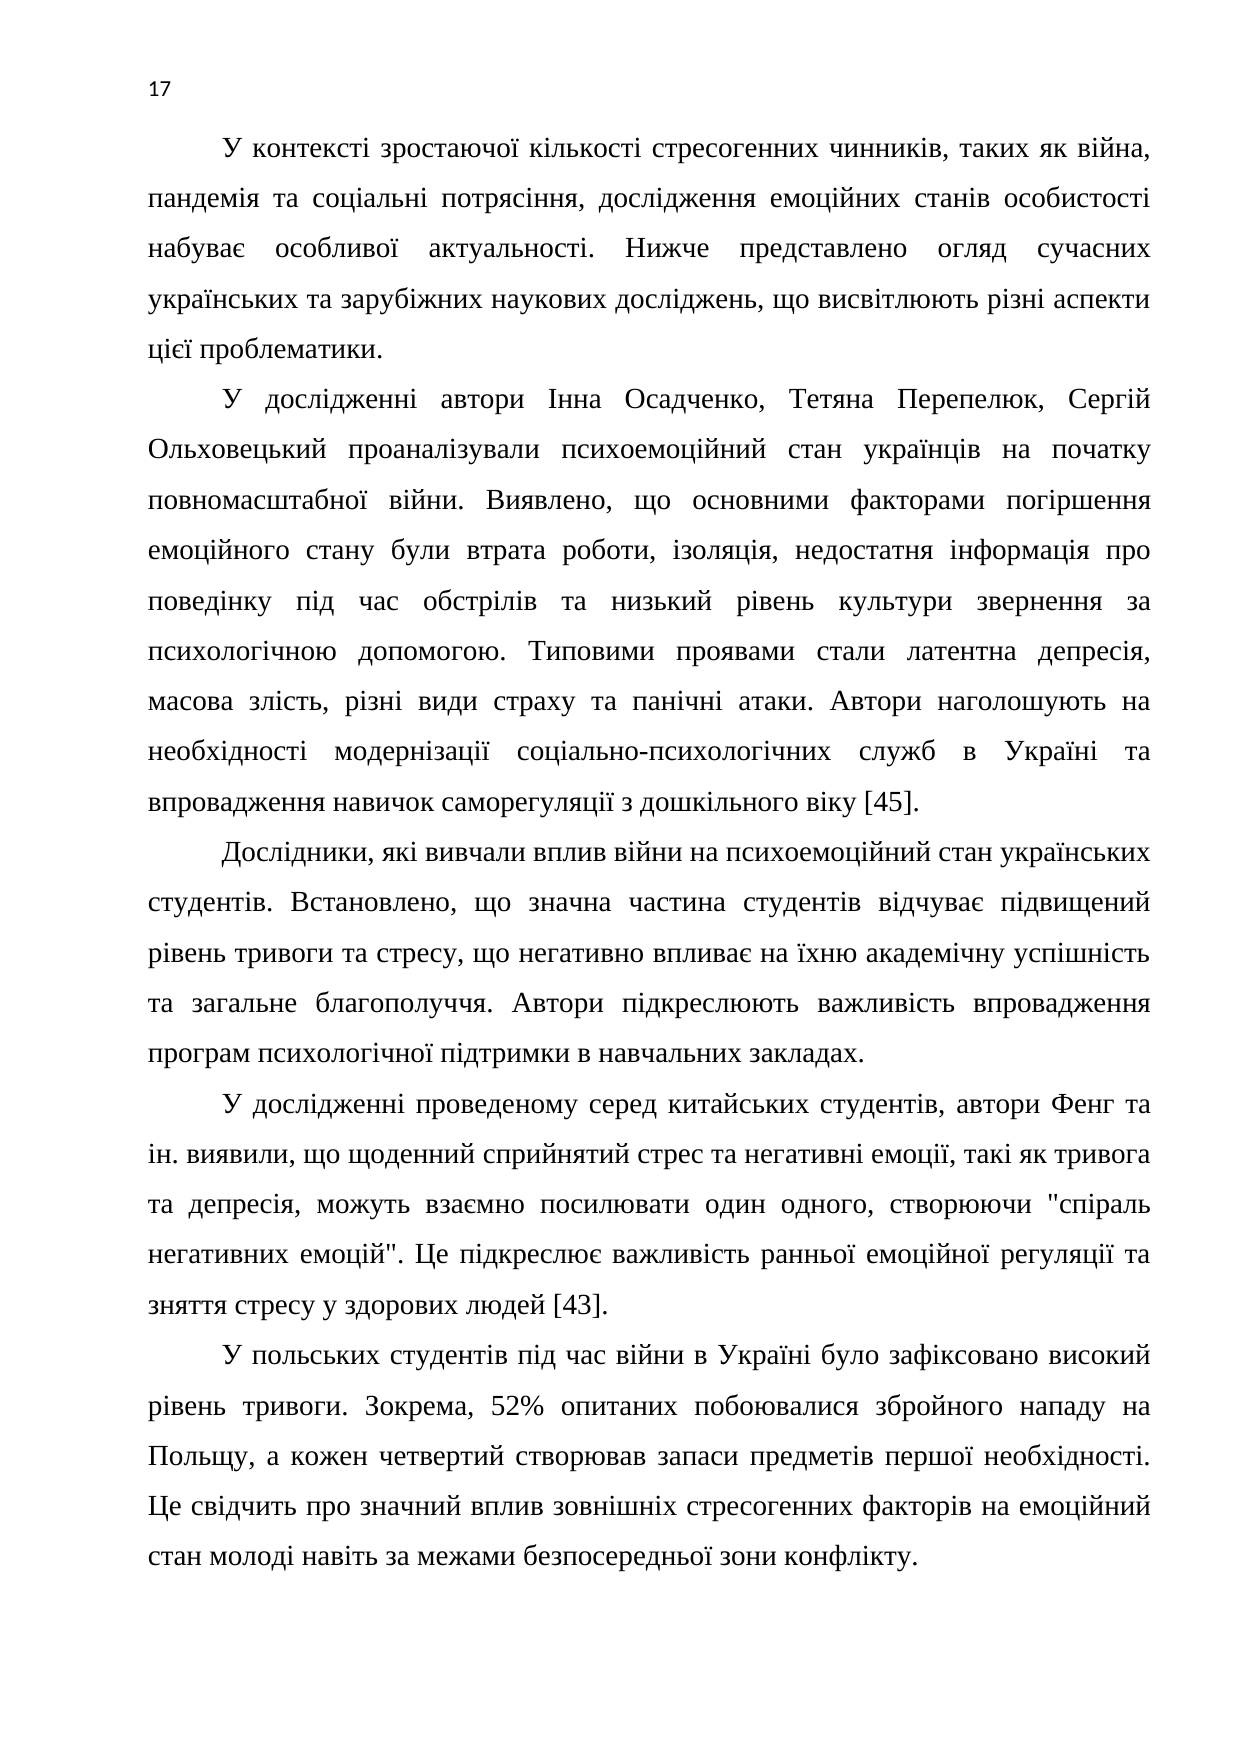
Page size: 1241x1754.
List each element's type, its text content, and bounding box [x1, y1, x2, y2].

text У дослідженні автори Інна Осадченко, Тетяна Перепелюк, Сергій Ольховецький проаналізували психоемоційний стан українців на початку повномасштабної війни. Виявлено, що основними факторами погіршення емоційного стану були втрата роботи, ізоляція, недостатня інформація про поведінку під час обстрілів та низький рівень культури звернення за психологічною допомогою. Типовими проявами стали латентна депресія, масова злість, різні види страху та панічні атаки. Автори наголошують на необхідності модернізації соціально-психологічних служб в Україні та впровадження навичок саморегуляції з дошкільного віку [45]. [148, 381, 1152, 817]
text Дослідники, які вивчали вплив війни на психоемоційний стан українських студентів. Встановлено, що значна частина студентів відчуває підвищений рівень тривоги та стресу, що негативно впливає на їхню академічну успішність та загальне благополуччя. Автори підкреслюють важливість впровадження програм психологічної підтримки в навчальних закладах. [148, 834, 1152, 1069]
text У контексті зростаючої кількості стресогенних чинників, таких як війна, пандемія та соціальні потрясіння, дослідження емоційних станів особистості набуває особливої актуальності. Нижче представлено огляд сучасних українських та зарубіжних наукових досліджень, що висвітлюють різні аспекти цієї проблематики. [148, 130, 1152, 364]
text У польських студентів під час війни в Україні було зафіксовано високий рівень тривоги. Зокрема, 52% опитаних побоювалися збройного нападу на Польщу, а кожен четвертий створював запаси предметів першої необхідності. Це свідчить про значний вплив зовнішніх стресогенних факторів на емоційний стан молоді навіть за межами безпосередньої зони конфлікту. [148, 1337, 1152, 1572]
text У дослідженні проведеному серед китайських студентів, автори Фенг та ін. виявили, що щоденний сприйнятий стрес та негативні емоції, такі як тривога та депресія, можуть взаємно посилювати один одного, створюючи "спіраль негативних емоцій". Це підкреслює важливість ранньої емоційної регуляції та зняття стресу у здорових людей [43]. [148, 1086, 1152, 1321]
